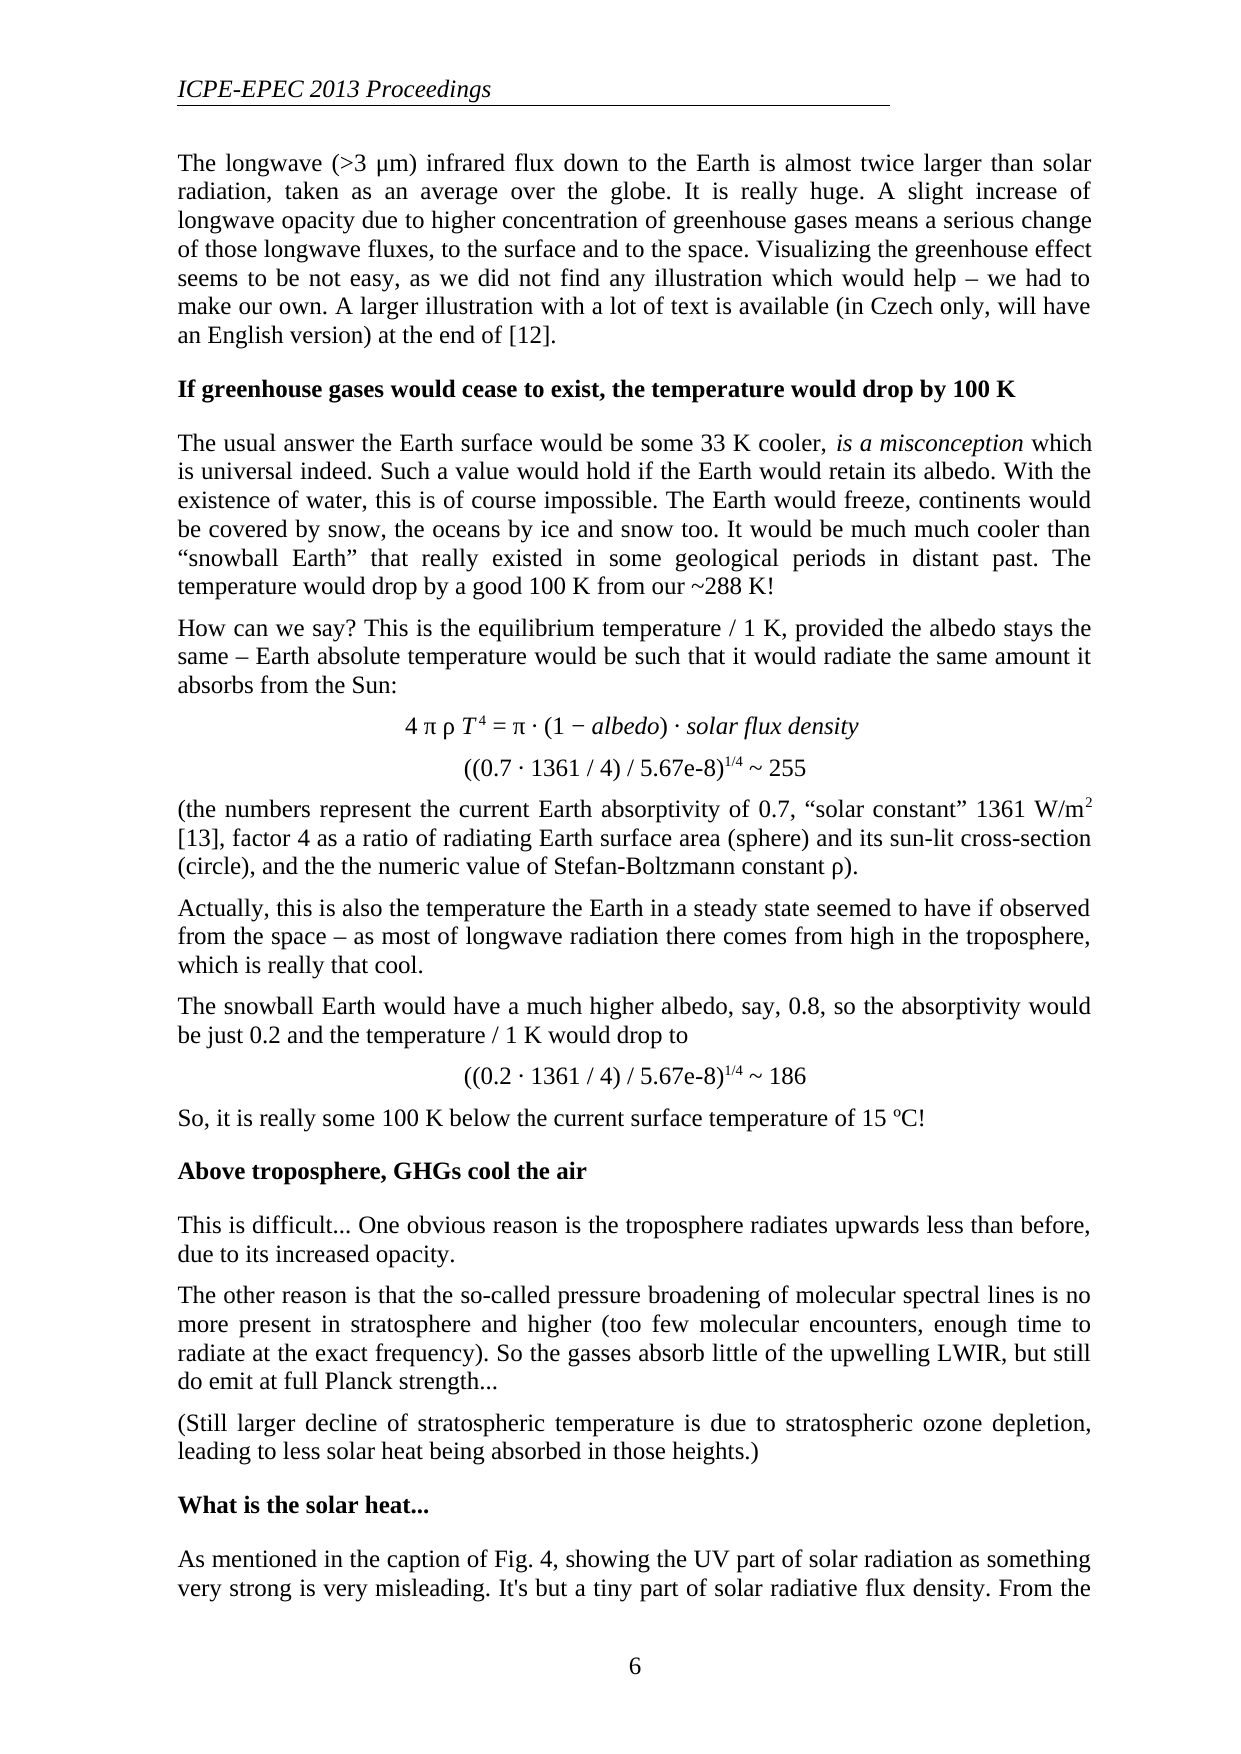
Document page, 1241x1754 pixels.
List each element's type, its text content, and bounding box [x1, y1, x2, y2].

text As mentioned in the caption of Fig. 4, showing the UV part of solar radiation as something very strong is very misleading. It's but a tiny part of solar radiative flux density. From the [177, 1544, 1092, 1601]
text How can we say? This is the equilibrium temperature / 1 K, provided the albedo stays the same – Earth absolute temperature would be such that it would radiate the same amount it absorbs from the Sun: [177, 613, 1092, 699]
text 4 π ρ T 4 = π ∙ (1 − albedo) ∙ solar flux density [177, 711, 1092, 740]
text Actually, this is also the temperature the Earth in a steady state seemed to have if observed from the space – as most of longwave radiation there comes from high in the troposphere, which is really that cool. [177, 893, 1092, 979]
text The usual answer the Earth surface would be some 33 K cooler, is a misconception which is universal indeed. Such a value would hold if the Earth would retain its albedo. With the existence of water, this is of course impossible. The Earth would freeze, continents would be covered by snow, the oceans by ice and snow too. It would be much much cooler than “snowball Earth” that really existed in some geological periods in distant past. The temperature would drop by a good 100 K from our ~288 K! [177, 428, 1092, 600]
text This is difficult... One obvious reason is the troposphere radiates upwards less than before, due to its increased opacity. [177, 1210, 1092, 1268]
text (Still larger decline of stratospheric temperature is due to stratospheric ozone depletion, leading to less solar heat being absorbed in those heights.) [177, 1408, 1092, 1465]
text So, it is really some 100 K below the current surface temperature of 15 ºC! [177, 1103, 1092, 1131]
subtitle What is the solar heat... [177, 1490, 1092, 1519]
subtitle Above troposphere, GHGs cool the air [177, 1156, 1092, 1185]
text ((0.7 ∙ 1361 / 4) / 5.67e-8)1/4 ~ 255 [177, 753, 1092, 781]
subtitle If greenhouse gases would cease to exist, the temperature would drop by 100 K [177, 374, 1092, 403]
text (the numbers represent the current Earth absorptivity of 0.7, “solar constant” 1361 W/m2 [13], factor 4 as a ratio of radiating Earth surface area (sphere) and its sun-lit cross-section (circle), and the the numeric value of Stefan-Boltzmann constant ρ). [177, 794, 1092, 880]
text The longwave (>3 μm) infrared flux down to the Earth is almost twice larger than solar radiation, taken as an average over the globe. It is really huge. A slight increase of longwave opacity due to higher concentration of greenhouse gases means a serious change of those longwave fluxes, to the surface and to the space. Visualizing the greenhouse effect seems to be not easy, as we did not find any illustration which would help – we had to make our own. A larger illustration with a lot of text is available (in Czech only, will have an English version) at the end of [12]. [177, 148, 1092, 349]
text ((0.2 ∙ 1361 / 4) / 5.67e-8)1/4 ~ 186 [177, 1061, 1092, 1090]
text The snowball Earth would have a much higher albedo, say, 0.8, so the absorptivity would be just 0.2 and the temperature / 1 K would drop to [177, 991, 1092, 1049]
text The other reason is that the so-called pressure broadening of molecular spectral lines is no more present in stratosphere and higher (too few molecular encounters, enough time to radiate at the exact frequency). So the gasses absorb little of the upwelling LWIR, but still do emit at full Planck strength... [177, 1280, 1092, 1395]
